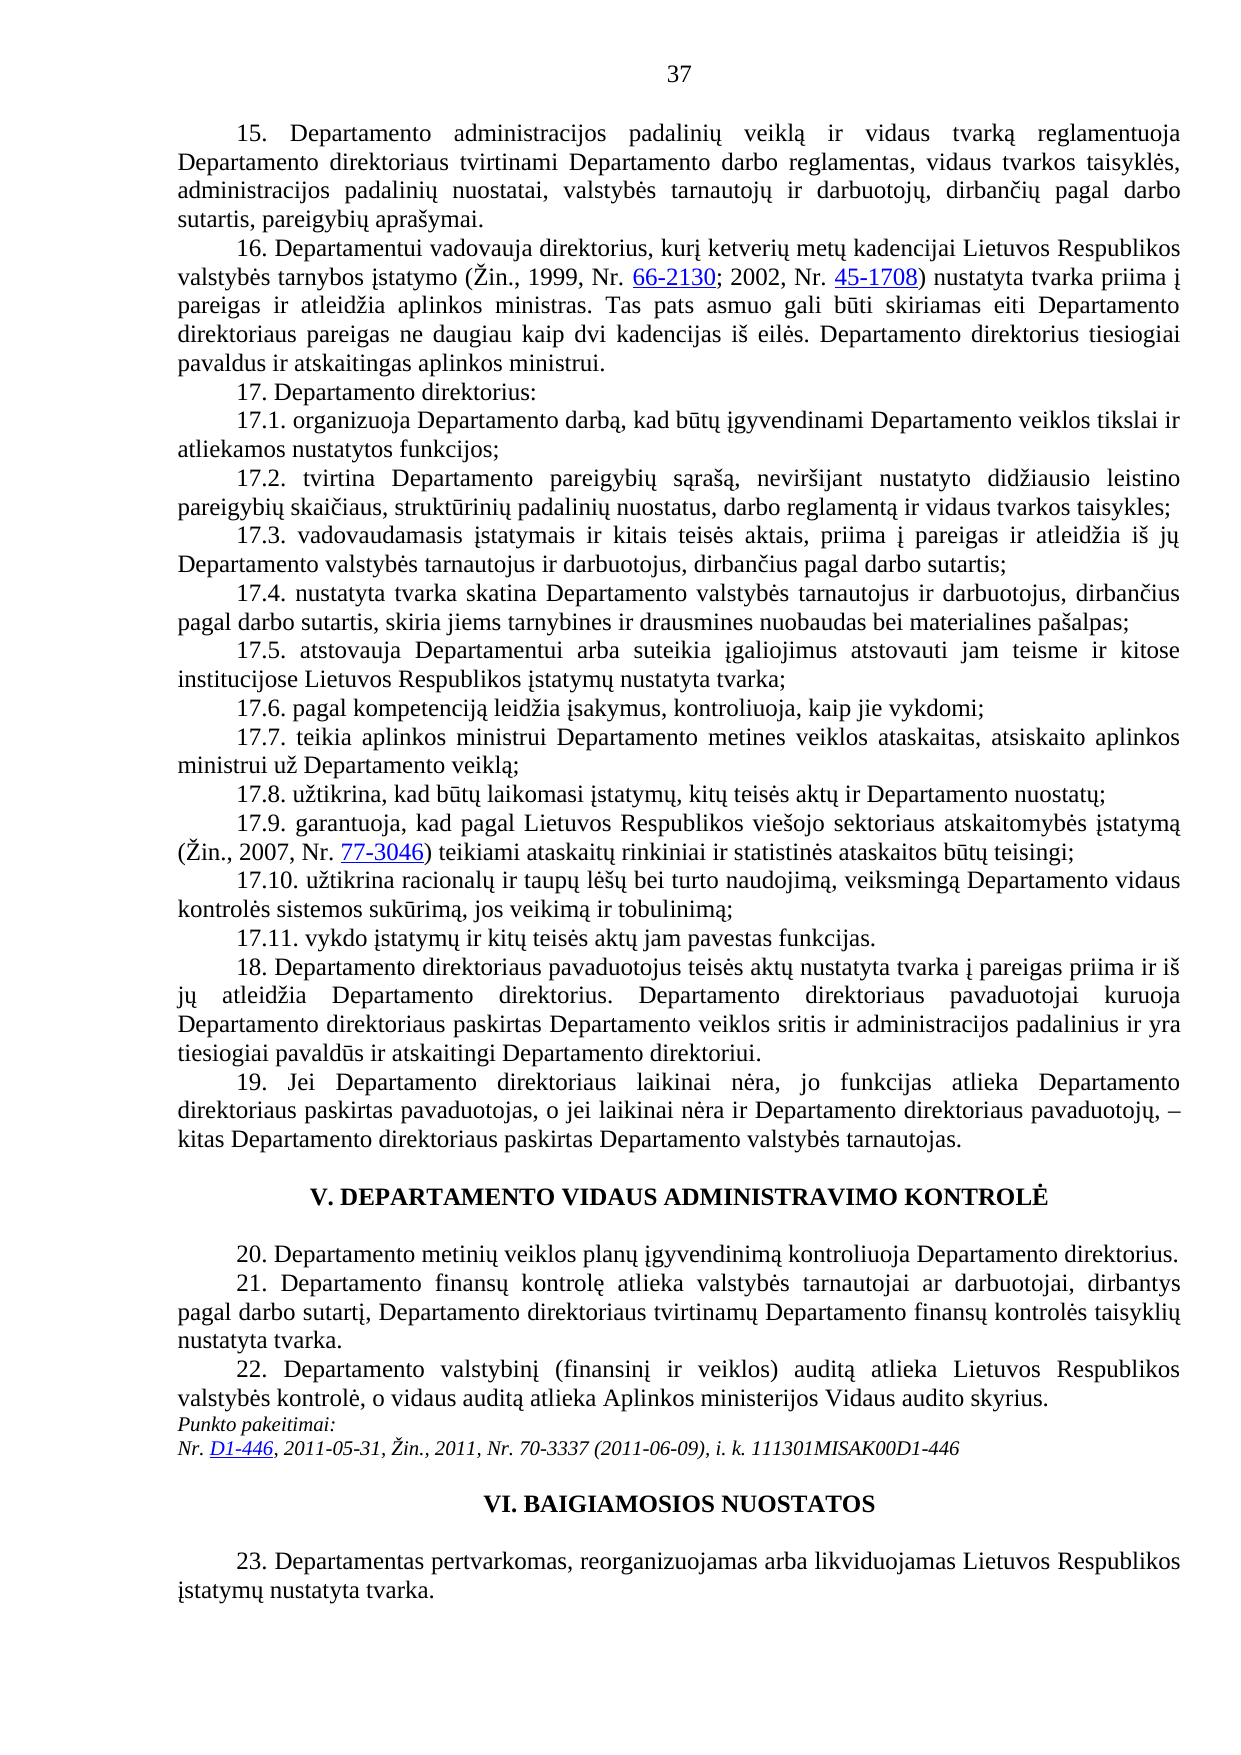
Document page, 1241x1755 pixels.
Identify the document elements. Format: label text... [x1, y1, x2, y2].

text 17.2. tvirtina Departamento pareigybių sąrašą, neviršijant nustatyto didžiausio leistino pareigybių skaičiaus, struktūrinių padalinių nuostatus, darbo reglamentą ir vidaus tvarkos taisykles; [177, 463, 1181, 521]
text VI. BAIGIAMOSIOS NUOSTATOS [177, 1489, 1181, 1517]
text 17.5. atstovauja Departamentui arba suteikia įgaliojimus atstovauti jam teisme ir kitose institucijose Lietuvos Respublikos įstatymų nustatyta tvarka; [177, 636, 1181, 693]
text 17.11. vykdo įstatymų ir kitų teisės aktų jam pavestas funkcijas. [177, 923, 1181, 952]
text 18. Departamento direktoriaus pavaduotojus teisės aktų nustatyta tvarka į pareigas priima ir iš jų atleidžia Departamento direktorius. Departamento direktoriaus pavaduotojai kuruoja Departamento direktoriaus paskirtas Departamento veiklos sritis ir administracijos padalinius ir yra tiesiogiai pavaldūs ir atskaitingi Departamento direktoriui. [177, 952, 1181, 1067]
text 22. Departamento valstybinį (finansinį ir veiklos) auditą atlieka Lietuvos Respublikos valstybės kontrolė, o vidaus auditą atlieka Aplinkos ministerijos Vidaus audito skyrius. [177, 1354, 1181, 1412]
text 19. Jei Departamento direktoriaus laikinai nėra, jo funkcijas atlieka Departamento direktoriaus paskirtas pavaduotojas, o jei laikinai nėra ir Departamento direktoriaus pavaduotojų, – kitas Departamento direktoriaus paskirtas Departamento valstybės tarnautojas. [177, 1067, 1181, 1153]
text Nr. D1-446, 2011-05-31, Žin., 2011, Nr. 70-3337 (2011-06-09), i. k. 111301MISAK00D1-446 [177, 1436, 1181, 1460]
text 16. Departamentui vadovauja direktorius, kurį ketverių metų kadencijai Lietuvos Respublikos valstybės tarnybos įstatymo (Žin., 1999, Nr. 66-2130; 2002, Nr. 45-1708) nustatyta tvarka priima į pareigas ir atleidžia aplinkos ministras. Tas pats asmuo gali būti skiriamas eiti Departamento direktoriaus pareigas ne daugiau kaip dvi kadencijas iš eilės. Departamento direktorius tiesiogiai pavaldus ir atskaitingas aplinkos ministrui. [177, 233, 1181, 377]
text 17.6. pagal kompetenciją leidžia įsakymus, kontroliuoja, kaip jie vykdomi; [177, 693, 1181, 722]
text 17.1. organizuoja Departamento darbą, kad būtų įgyvendinami Departamento veiklos tikslai ir atliekamos nustatytos funkcijos; [177, 406, 1181, 463]
text 15. Departamento administracijos padalinių veiklą ir vidaus tvarką reglamentuoja Departamento direktoriaus tvirtinami Departamento darbo reglamentas, vidaus tvarkos taisyklės, administracijos padalinių nuostatai, valstybės tarnautojų ir darbuotojų, dirbančių pagal darbo sutartis, pareigybių aprašymai. [177, 118, 1181, 233]
text 17.4. nustatyta tvarka skatina Departamento valstybės tarnautojus ir darbuotojus, dirbančius pagal darbo sutartis, skiria jiems tarnybines ir drausmines nuobaudas bei materialines pašalpas; [177, 578, 1181, 636]
text 17.10. užtikrina racionalų ir taupų lėšų bei turto naudojimą, veiksmingą Departamento vidaus kontrolės sistemos sukūrimą, jos veikimą ir tobulinimą; [177, 866, 1181, 923]
text 17. Departamento direktorius: [177, 377, 1181, 406]
text 17.8. užtikrina, kad būtų laikomasi įstatymų, kitų teisės aktų ir Departamento nuostatų; [177, 779, 1181, 808]
text 20. Departamento metinių veiklos planų įgyvendinimą kontroliuoja Departamento direktorius. [177, 1239, 1181, 1268]
text 23. Departamentas pertvarkomas, reorganizuojamas arba likviduojamas Lietuvos Respublikos įstatymų nustatyta tvarka. [177, 1546, 1181, 1604]
text 17.7. teikia aplinkos ministrui Departamento metines veiklos ataskaitas, atsiskaito aplinkos ministrui už Departamento veiklą; [177, 722, 1181, 779]
text Punkto pakeitimai: [177, 1412, 1181, 1436]
text 21. Departamento finansų kontrolę atlieka valstybės tarnautojai ar darbuotojai, dirbantys pagal darbo sutartį, Departamento direktoriaus tvirtinamų Departamento finansų kontrolės taisyklių nustatyta tvarka. [177, 1268, 1181, 1354]
text 17.9. garantuoja, kad pagal Lietuvos Respublikos viešojo sektoriaus atskaitomybės įstatymą (Žin., 2007, Nr. 77-3046) teikiami ataskaitų rinkiniai ir statistinės ataskaitos būtų teisingi; [177, 808, 1181, 866]
text 17.3. vadovaudamasis įstatymais ir kitais teisės aktais, priima į pareigas ir atleidžia iš jų Departamento valstybės tarnautojus ir darbuotojus, dirbančius pagal darbo sutartis; [177, 521, 1181, 578]
text V. DEPARTAMENTO VIDAUS ADMINISTRAVIMO KONTROLĖ [177, 1182, 1181, 1211]
